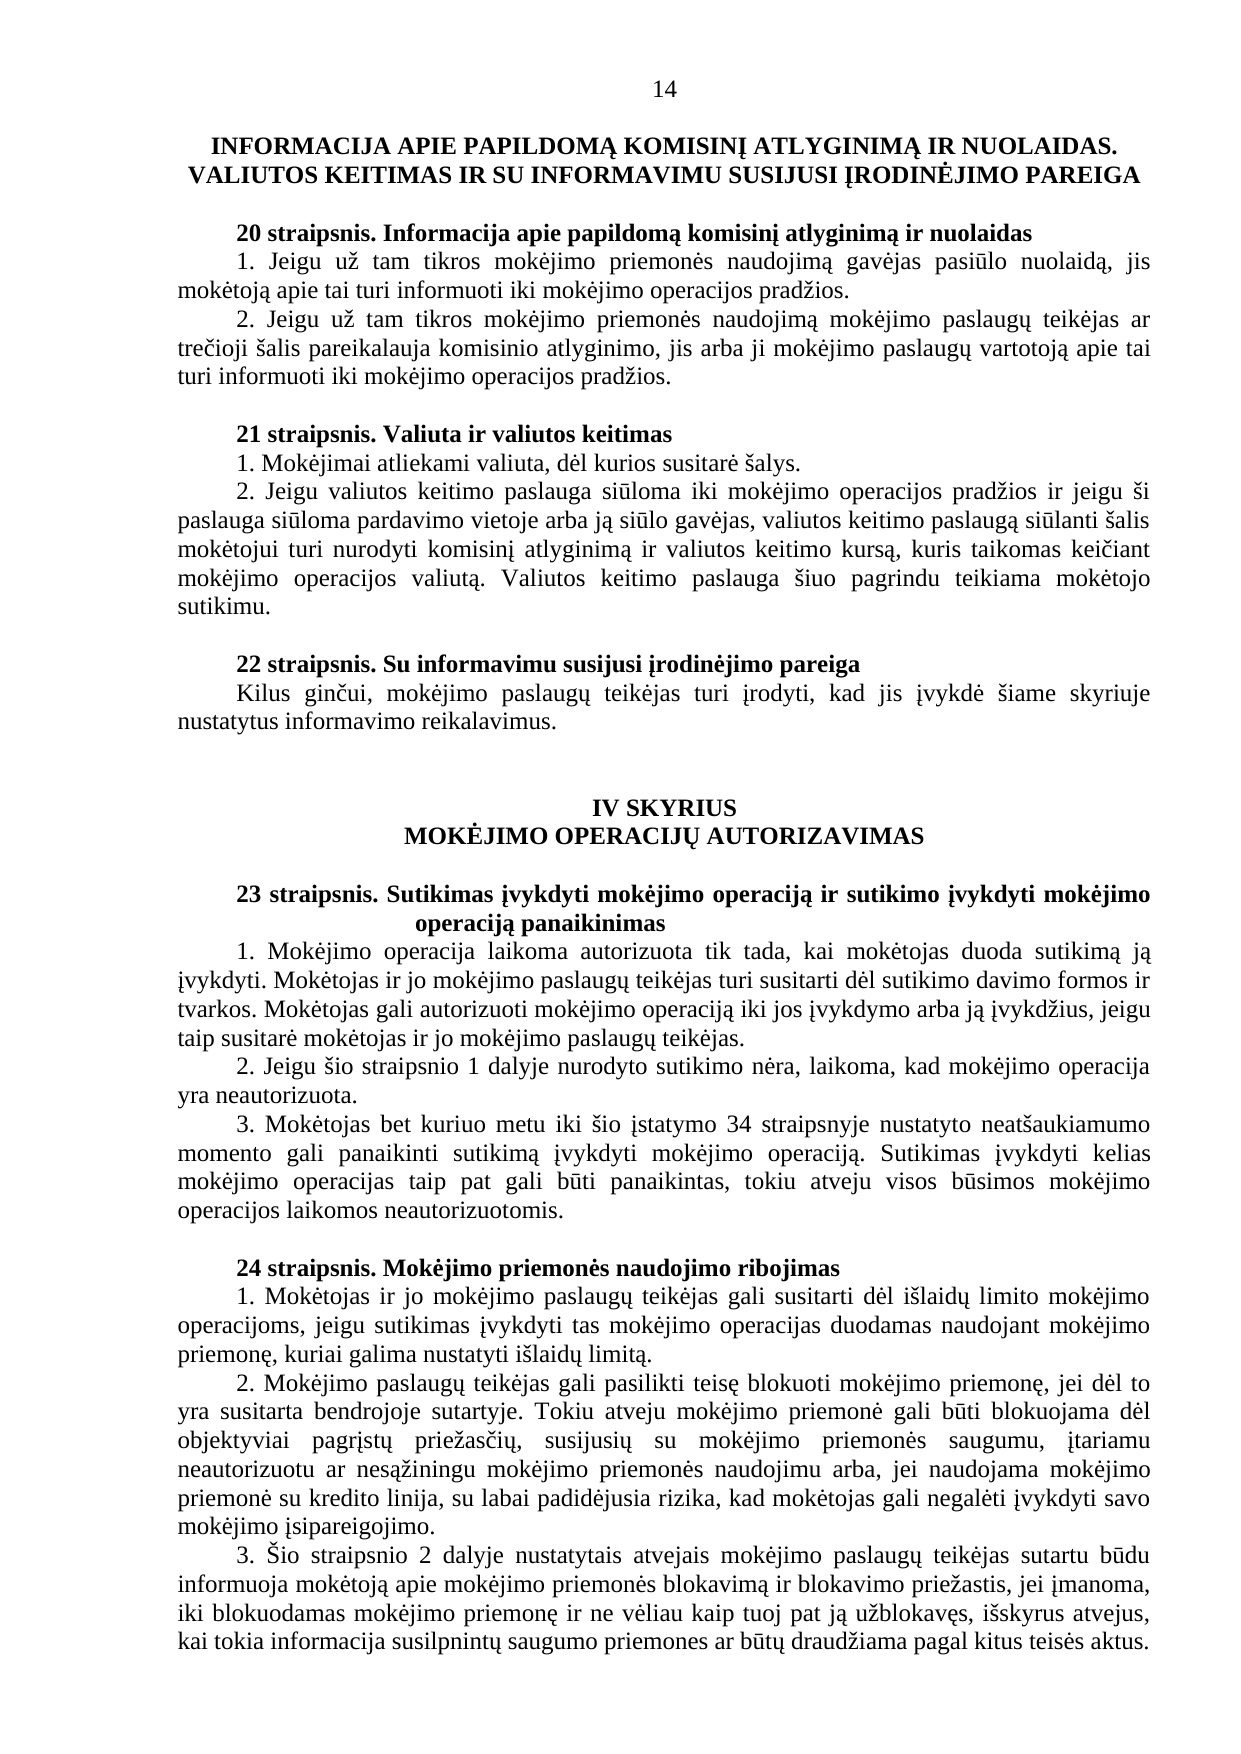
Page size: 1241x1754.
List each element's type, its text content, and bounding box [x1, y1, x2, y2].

text 21 straipsnis. Valiuta ir valiutos keitimas [177, 419, 1152, 448]
text 1. Mokėjimai atliekami valiuta, dėl kurios susitarė šalys. [177, 448, 1152, 476]
text 1. Jeigu už tam tikros mokėjimo priemonės naudojimą gavėjas pasiūlo nuolaidą, jis mokėtoją apie tai turi informuoti iki mokėjimo operacijos pradžios. [177, 246, 1152, 304]
text IV SKYRIUS [177, 793, 1152, 821]
text 24 straipsnis. Mokėjimo priemonės naudojimo ribojimas [177, 1253, 1152, 1281]
text 1. Mokėjimo operacija laikoma autorizuota tik tada, kai mokėtojas duoda sutikimą ją įvykdyti. Mokėtojas ir jo mokėjimo paslaugų teikėjas turi susitarti dėl sutikimo davimo formos ir tvarkos. Mokėtojas gali autorizuoti mokėjimo operaciją iki jos įvykdymo arba ją įvykdžius, jeigu taip susitarė mokėtojas ir jo mokėjimo paslaugų teikėjas. [177, 936, 1152, 1051]
text 2. Mokėjimo paslaugų teikėjas gali pasilikti teisę blokuoti mokėjimo priemonę, jei dėl to yra susitarta bendrojoje sutartyje. Tokiu atveju mokėjimo priemonė gali būti blokuojama dėl objektyviai pagrįstų priežasčių, susijusių su mokėjimo priemonės saugumu, įtariamu neautorizuotu ar nesąžiningu mokėjimo priemonės naudojimu arba, jei naudojama mokėjimo priemonė su kredito linija, su labai padidėjusia rizika, kad mokėtojas gali negalėti įvykdyti savo mokėjimo įsipareigojimo. [177, 1368, 1152, 1540]
text INFORMACIJA APIE PAPILDOMĄ KOMISINĮ ATLYGINIMĄ IR NUOLAIDAS. VALIUTos keitimaS IR SU INFORMAVIMU SUSIJUSI ĮRODINĖJIMO PAREIGA [177, 131, 1152, 189]
text 20 straipsnis. Informacija apie papildomą komisinį atlyginimą ir nuolaidas [177, 218, 1152, 246]
text 2. Jeigu šio straipsnio 1 dalyje nurodyto sutikimo nėra, laikoma, kad mokėjimo operacija yra neautorizuota. [177, 1051, 1152, 1109]
text 2. Jeigu valiutos keitimo paslauga siūloma iki mokėjimo operacijos pradžios ir jeigu ši paslauga siūloma pardavimo vietoje arba ją siūlo gavėjas, valiutos keitimo paslaugą siūlanti šalis mokėtojui turi nurodyti komisinį atlyginimą ir valiutos keitimo kursą, kuris taikomas keičiant mokėjimo operacijos valiutą. Valiutos keitimo paslauga šiuo pagrindu teikiama mokėtojo sutikimu. [177, 476, 1152, 620]
text 22 straipsnis. Su informavimu susijusi įrodinėjimo pareiga [177, 649, 1152, 678]
text MOKĖJIMO OPERACIJŲ AUTORIZAVIMAS [177, 821, 1152, 850]
text 23 straipsnis. Sutikimas įvykdyti mokėjimo operaciją ir sutikimo įvykdyti mokėjimo operaciją panaikinimas [236, 879, 1152, 936]
text 3. Šio straipsnio 2 dalyje nustatytais atvejais mokėjimo paslaugų teikėjas sutartu būdu informuoja mokėtoją apie mokėjimo priemonės blokavimą ir blokavimo priežastis, jei įmanoma, iki blokuodamas mokėjimo priemonę ir ne vėliau kaip tuoj pat ją užblokavęs, išskyrus atvejus, kai tokia informacija susilpnintų saugumo priemones ar būtų draudžiama pagal kitus teisės aktus. [177, 1540, 1152, 1655]
text 3. Mokėtojas bet kuriuo metu iki šio įstatymo 34 straipsnyje nustatyto neatšaukiamumo momento gali panaikinti sutikimą įvykdyti mokėjimo operaciją. Sutikimas įvykdyti kelias mokėjimo operacijas taip pat gali būti panaikintas, tokiu atveju visos būsimos mokėjimo operacijos laikomos neautorizuotomis. [177, 1109, 1152, 1224]
text Kilus ginčui, mokėjimo paslaugų teikėjas turi įrodyti, kad jis įvykdė šiame skyriuje nustatytus informavimo reikalavimus. [177, 678, 1152, 735]
text 2. Jeigu už tam tikros mokėjimo priemonės naudojimą mokėjimo paslaugų teikėjas ar trečioji šalis pareikalauja komisinio atlyginimo, jis arba ji mokėjimo paslaugų vartotoją apie tai turi informuoti iki mokėjimo operacijos pradžios. [177, 304, 1152, 390]
text 1. Mokėtojas ir jo mokėjimo paslaugų teikėjas gali susitarti dėl išlaidų limito mokėjimo operacijoms, jeigu sutikimas įvykdyti tas mokėjimo operacijas duodamas naudojant mokėjimo priemonę, kuriai galima nustatyti išlaidų limitą. [177, 1281, 1152, 1368]
